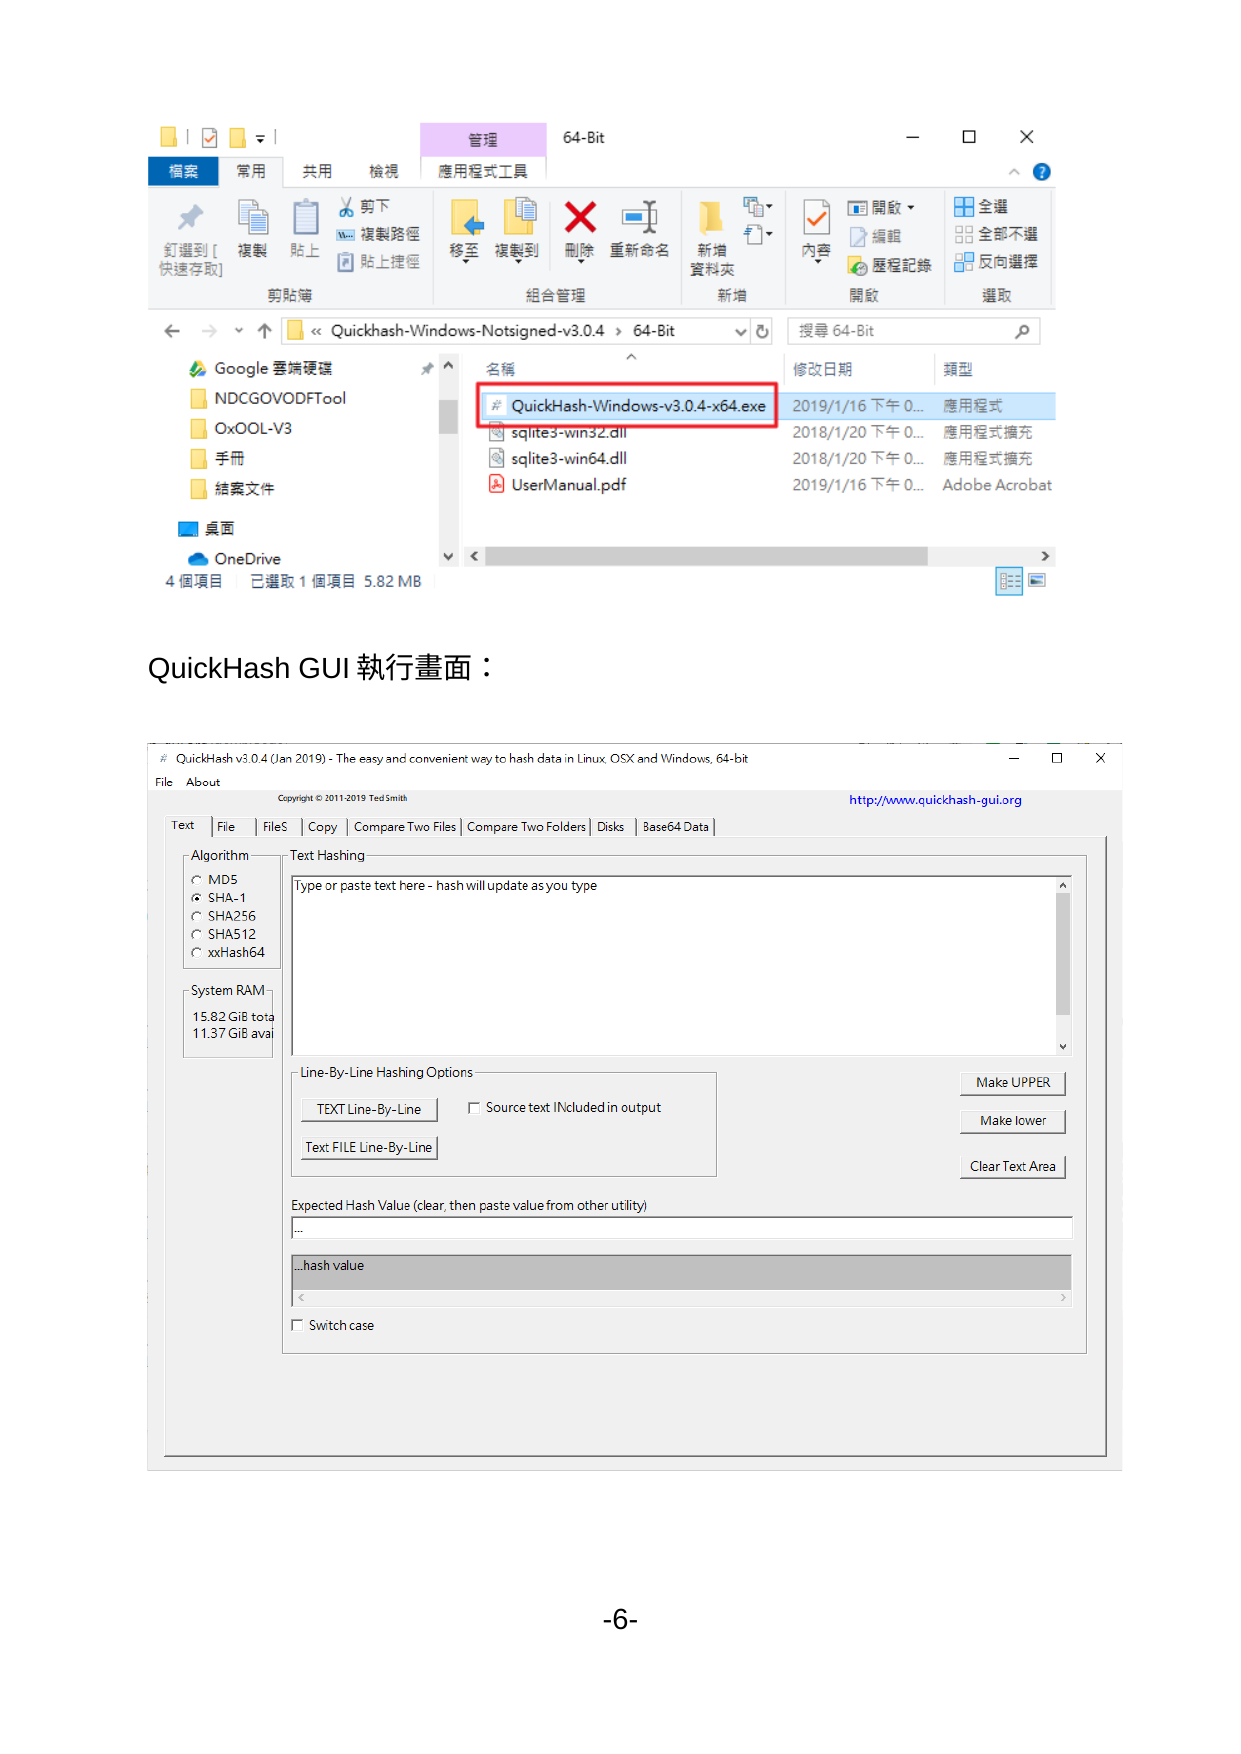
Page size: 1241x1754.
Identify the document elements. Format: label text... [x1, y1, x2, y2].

text QuickHash GUI執行畫面： [148, 644, 1122, 687]
picture [147, 743, 1123, 1471]
picture [147, 118, 1057, 597]
